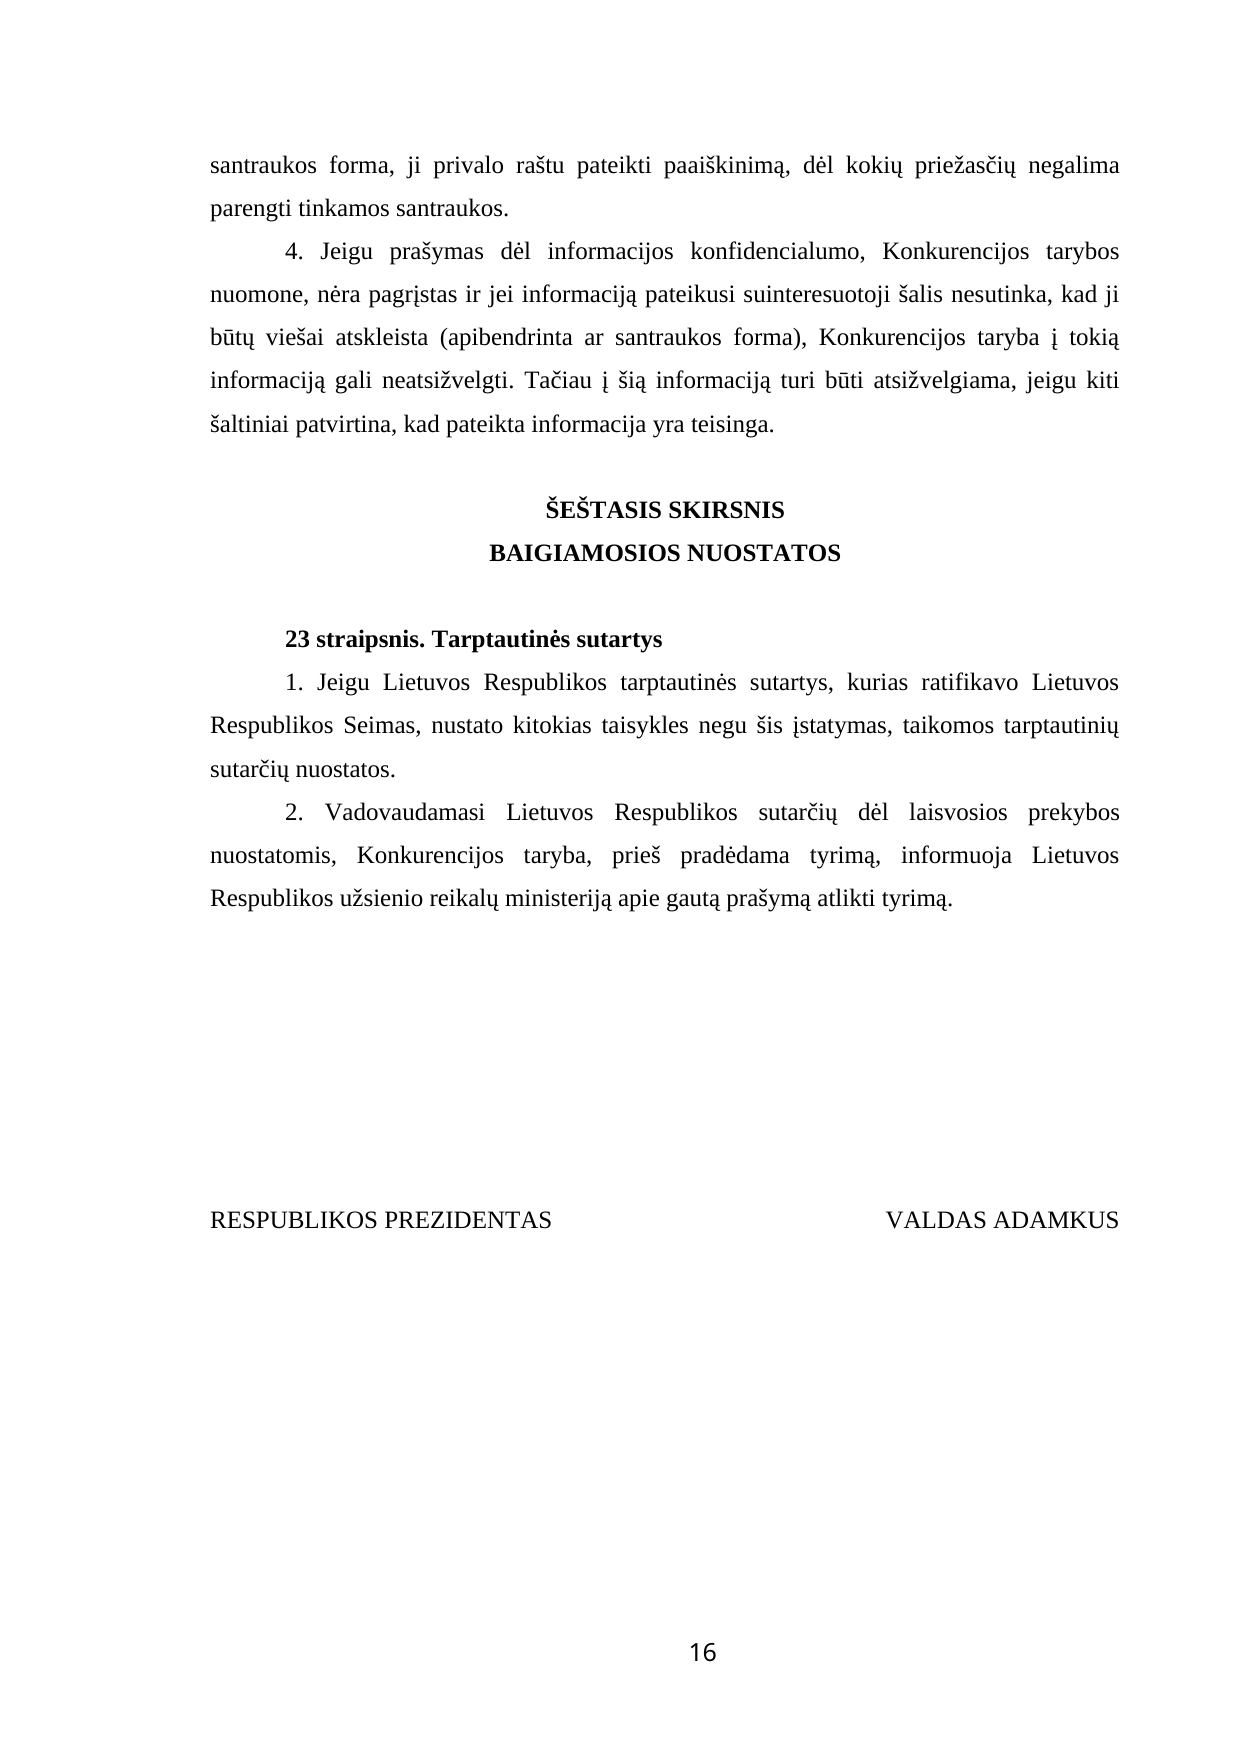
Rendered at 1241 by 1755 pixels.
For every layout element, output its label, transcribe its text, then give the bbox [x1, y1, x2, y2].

text RESPUBLIKOS PREZIDENTAS VALDAS ADAMKUS [210, 1205, 1120, 1233]
text 2. Vadovaudamasi Lietuvos Respublikos sutarčių dėl laisvosios prekybos nuostatomis, Konkurencijos taryba, prieš pradėdama tyrimą, informuoja Lietuvos Respublikos užsienio reikalų ministeriją apie gautą prašymą atlikti tyrimą. [210, 797, 1120, 912]
text santraukos forma, ji privalo raštu pateikti paaiškinimą, dėl kokių priežasčių negalima parengti tinkamos santraukos. [210, 150, 1120, 222]
text 1. Jeigu Lietuvos Respublikos tarptautinės sutartys, kurias ratifikavo Lietuvos Respublikos Seimas, nustato kitokias taisykles negu šis įstatymas, taikomos tarptautinių sutarčių nuostatos. [210, 667, 1120, 782]
text 4. Jeigu prašymas dėl informacijos konfidencialumo, Konkurencijos tarybos nuomone, nėra pagrįstas ir jei informaciją pateikusi suinteresuotoji šalis nesutinka, kad ji būtų viešai atskleista (apibendrinta ar santraukos forma), Konkurencijos taryba į tokią informaciją gali neatsižvelgti. Tačiau į šią informaciją turi būti atsižvelgiama, jeigu kiti šaltiniai patvirtina, kad pateikta informacija yra teisinga. [210, 236, 1120, 437]
text ŠEŠTASIS SKIRSNIS [210, 495, 1120, 524]
text BAIGIAMOSIOS NUOSTATOS [210, 538, 1120, 567]
text 23 straipsnis. Tarptautinės sutartys [210, 624, 1120, 653]
